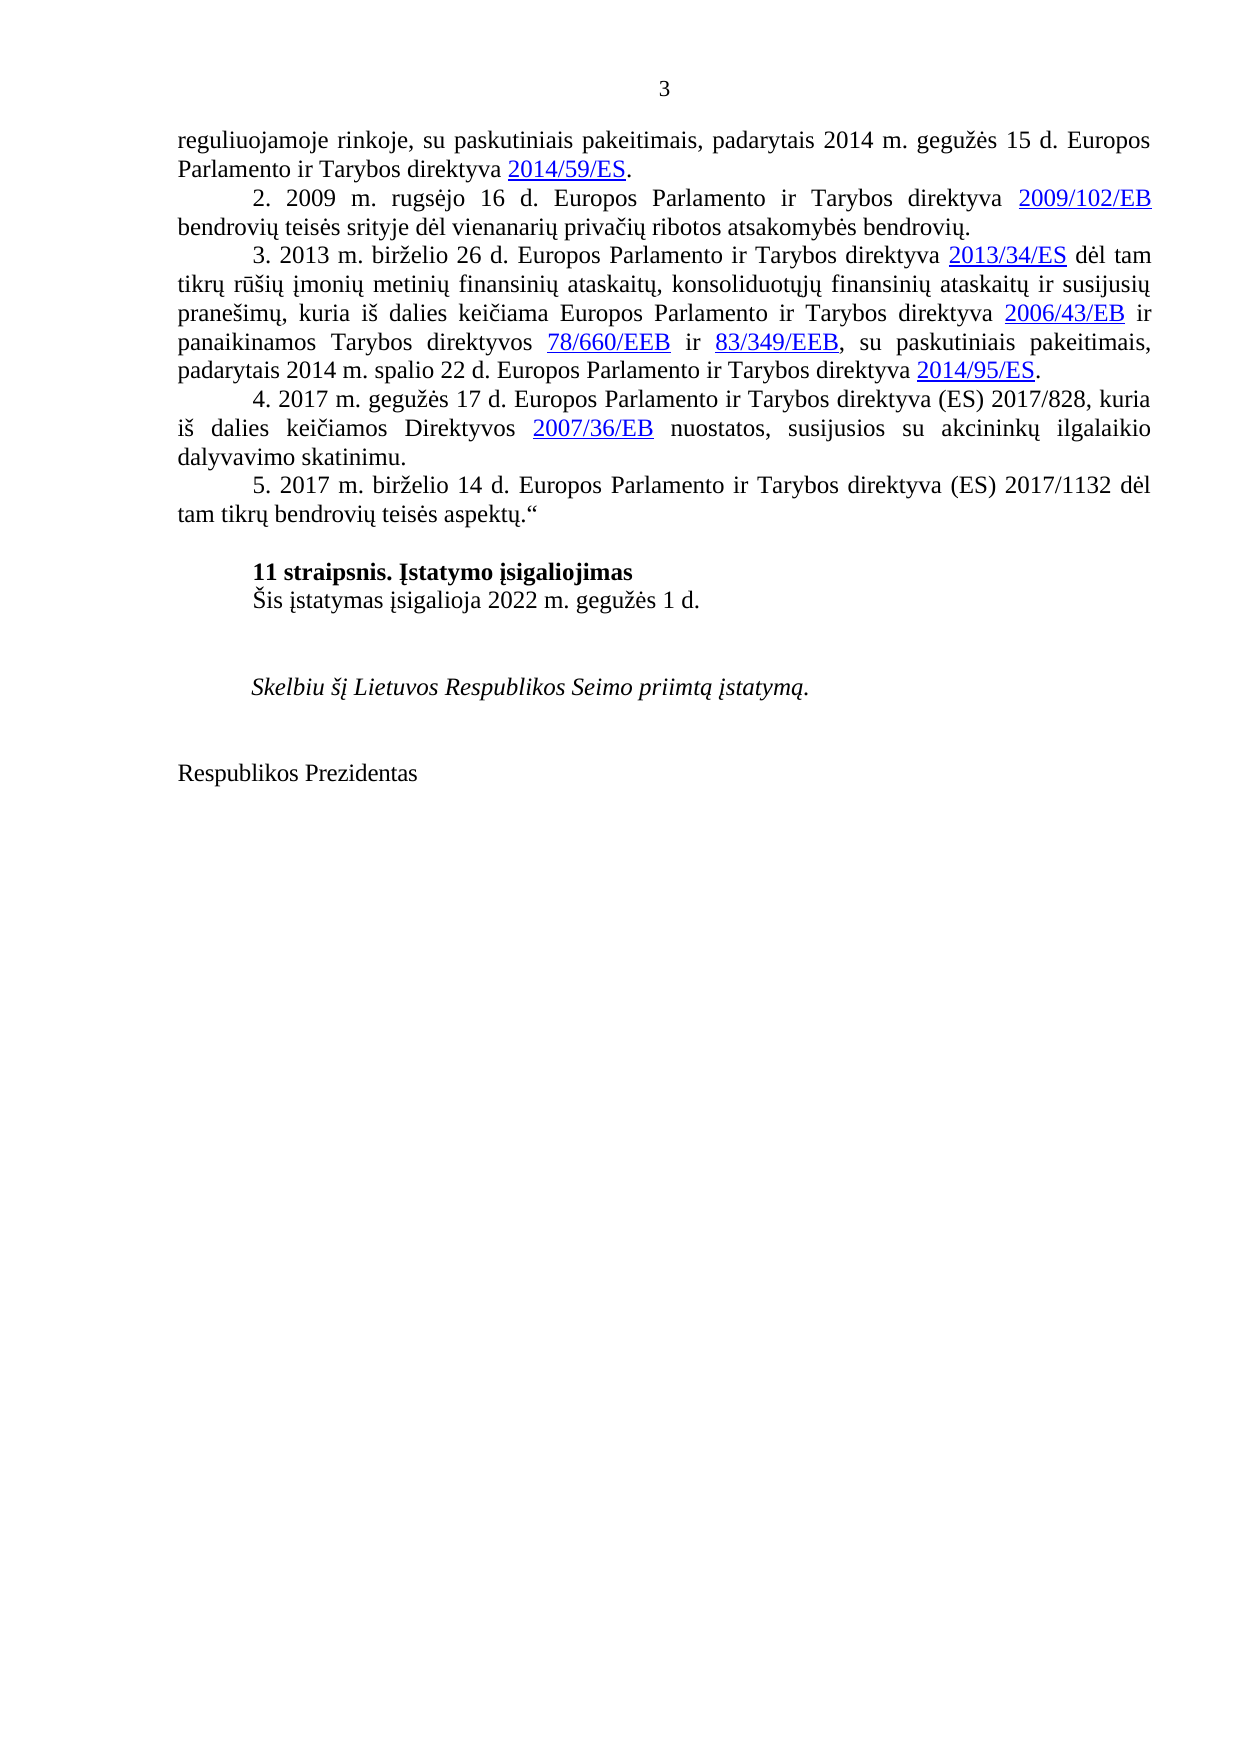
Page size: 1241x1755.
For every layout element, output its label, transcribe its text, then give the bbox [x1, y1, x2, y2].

text 2. 2009 m. rugsėjo 16 d. Europos Parlamento ir Tarybos direktyva 2009/102/EB bendrovių teisės srityje dėl vienanarių privačių ribotos atsakomybės bendrovių. [177, 183, 1152, 240]
text reguliuojamoje rinkoje, su paskutiniais pakeitimais, padarytais 2014 m. gegužės 15 d. Europos Parlamento ir Tarybos direktyva 2014/59/ES. [177, 125, 1152, 183]
text 11 straipsnis. Įstatymo įsigaliojimas [177, 557, 1152, 585]
text 3. 2013 m. birželio 26 d. Europos Parlamento ir Tarybos direktyva 2013/34/ES dėl tam tikrų rūšių įmonių metinių finansinių ataskaitų, konsoliduotųjų finansinių ataskaitų ir susijusių pranešimų, kuria iš dalies keičiama Europos Parlamento ir Tarybos direktyva 2006/43/EB ir panaikinamos Tarybos direktyvos 78/660/EEB ir 83/349/EEB, su paskutiniais pakeitimais, padarytais 2014 m. spalio 22 d. Europos Parlamento ir Tarybos direktyva 2014/95/ES. [177, 240, 1152, 384]
text Šis įstatymas įsigalioja 2022 m. gegužės 1 d. [177, 585, 1152, 614]
text 4. 2017 m. gegužės 17 d. Europos Parlamento ir Tarybos direktyva (ES) 2017/828, kuria iš dalies keičiamos Direktyvos 2007/36/EB nuostatos, susijusios su akcininkų ilgalaikio dalyvavimo skatinimu. [177, 384, 1152, 470]
text Skelbiu šį Lietuvos Respublikos Seimo priimtą įstatymą. [177, 672, 1152, 700]
text Respublikos Prezidentas [177, 758, 1152, 787]
text 5. 2017 m. birželio 14 d. Europos Parlamento ir Tarybos direktyva (ES) 2017/1132 dėl tam tikrų bendrovių teisės aspektų.“ [177, 470, 1152, 528]
